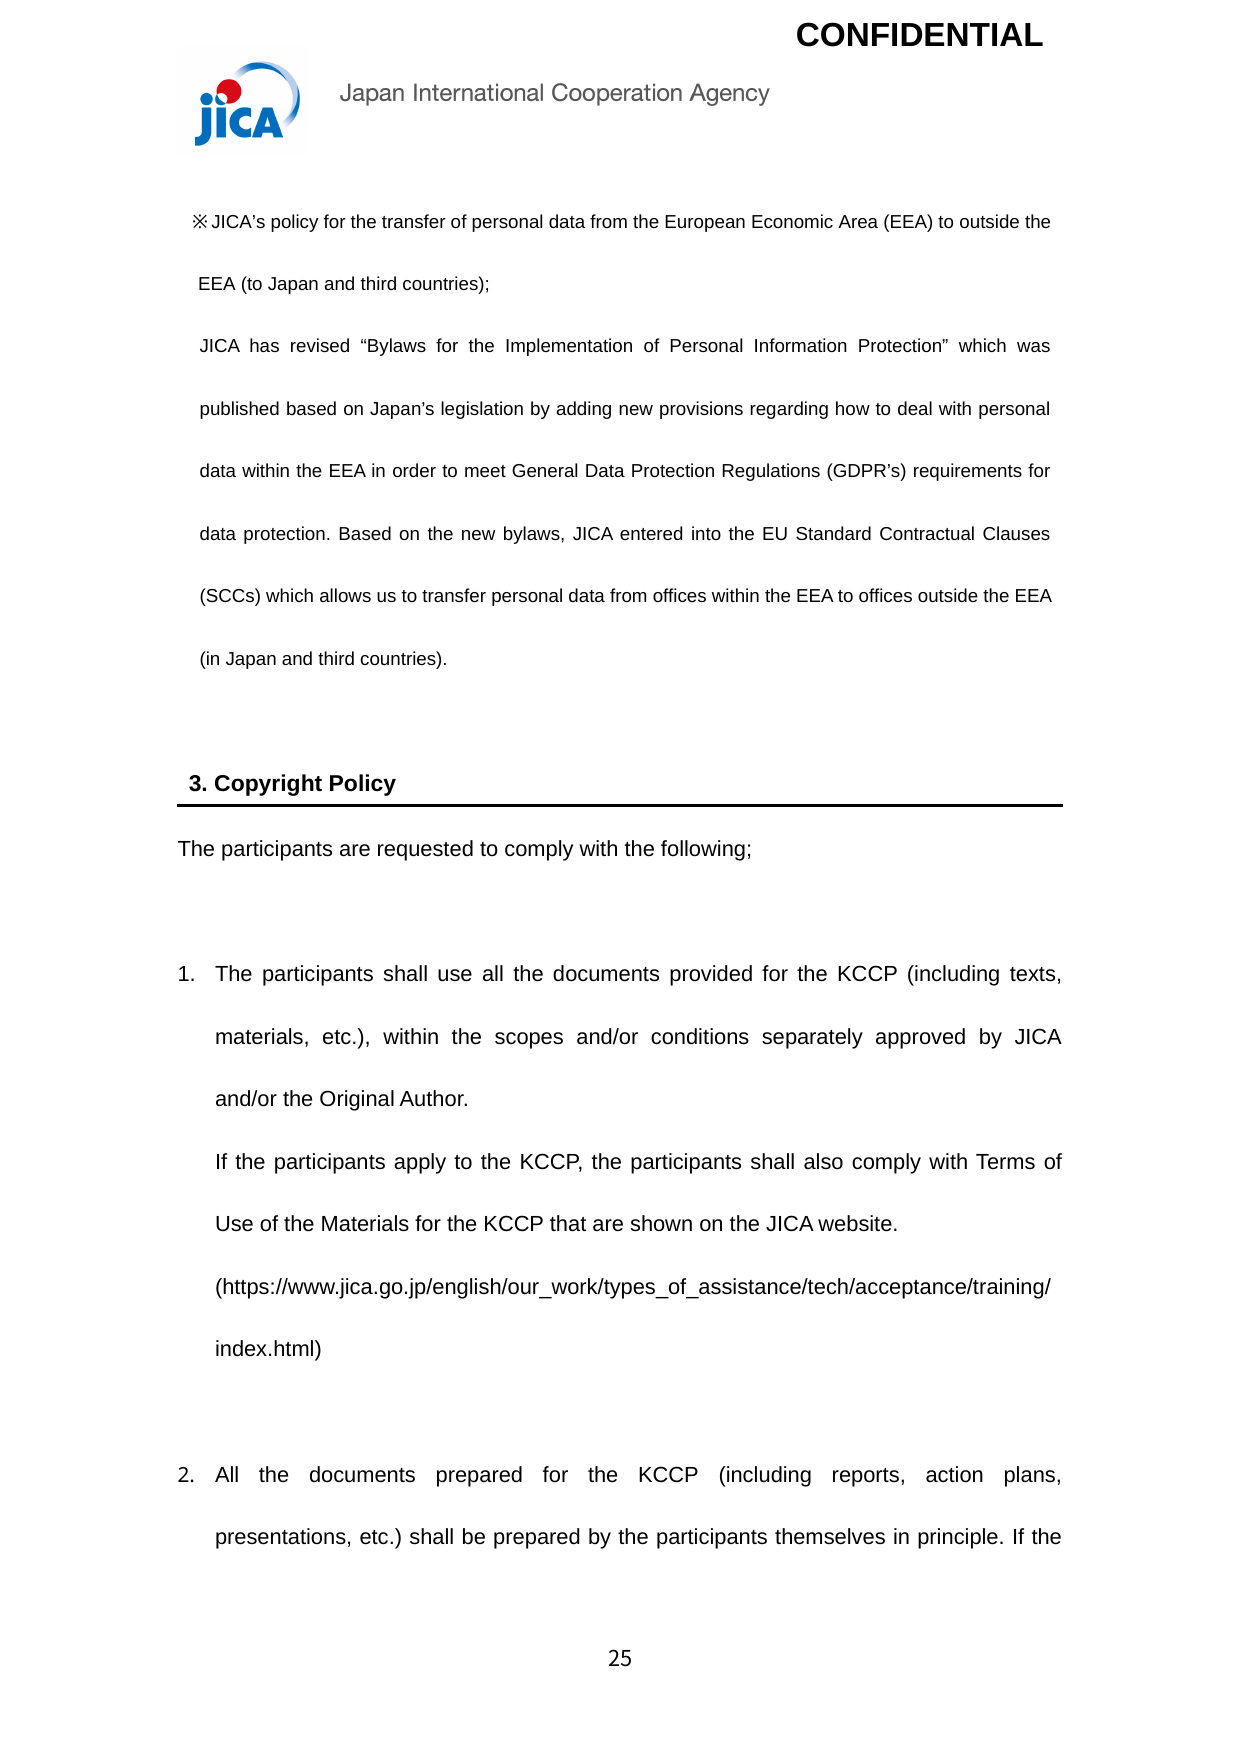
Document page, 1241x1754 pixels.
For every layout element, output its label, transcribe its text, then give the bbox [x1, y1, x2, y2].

text (https://www.jica.go.jp/english/our_work/types_of_assistance/tech/acceptance/training/index.html) [215, 1245, 1063, 1370]
table_header ※JICA’s policy for the transfer of personal data from the European Economic Area (EEA) to outside the EEA (to Japan and third countries); JICA has revised “Bylaws for the Implementation of Personal Information Protection” which was published based on Japan’s legislation by adding new provisions regarding how to deal with personal data within the EEA in order to meet General Data Protection Regulations (GDPR’s) requirements for data protection. Based on the new bylaws, JICA entered into the EU Standard Contractual Clauses (SCCs) which allows us to transfer personal data from offices within the EEA to offices outside the EEA (in Japan and third countries). 3. Copyright Policy [177, 179, 1063, 804]
text If the participants apply to the KCCP, the participants shall also comply with Terms of Use of the Materials for the KCCP that are shown on the JICA website. [215, 1120, 1063, 1245]
list The participants shall use all the documents provided for the KCCP (including texts, materials, etc.), within the scopes and/or conditions separately approved by JICA and/or the Original Author. [177, 932, 1063, 1120]
list All the documents prepared for the KCCP (including reports, action plans, presentations, etc.) shall be prepared by the participants themselves in principle. If the [177, 1432, 1063, 1557]
text The participants are requested to comply with the following; [177, 807, 1063, 870]
